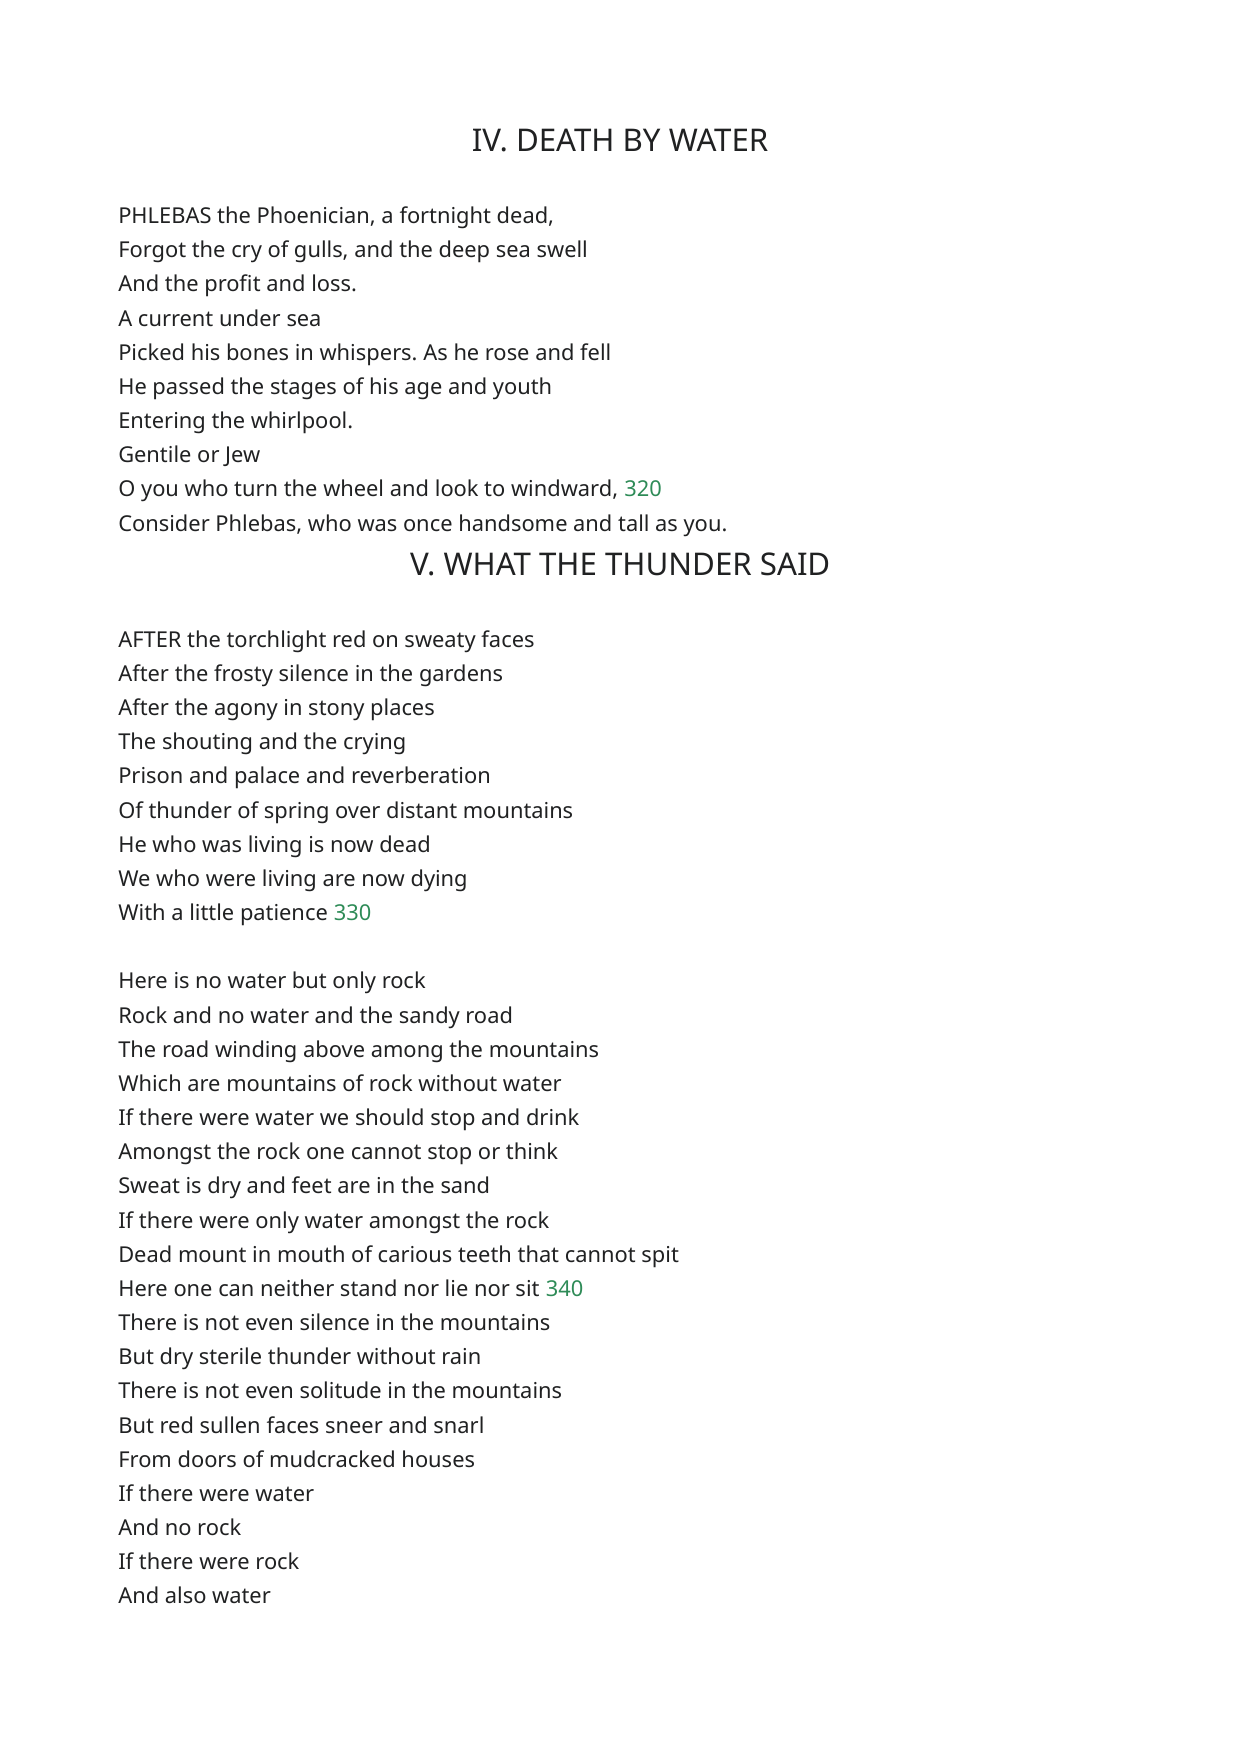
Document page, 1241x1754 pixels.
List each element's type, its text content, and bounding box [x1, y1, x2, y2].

text AFTER the torchlight red on sweaty faces After the frosty silence in the gardens After the agony in stony places The shouting and the crying Prison and palace and reverberation Of thunder of spring over distant mountains He who was living is now dead We who were living are now dying With a little patience ⁠330 Here is no water but only rock Rock and no water and the sandy road [118, 624, 1122, 1029]
text The road winding above among the mountains Which are mountains of rock without water If there were water we should stop and drink Amongst the rock one cannot stop or think Sweat is dry and feet are in the sand If there were only water amongst the rock Dead mount in mouth of carious teeth that cannot spit Here one can neither stand nor lie nor sit ⁠340 There is not even silence in the mountains [118, 1034, 1122, 1337]
text PHLEBAS the Phoenician, a fortnight dead, Forgot the cry of gulls, and the deep sea swell And the profit and loss. ⁠A current under sea Picked his bones in whispers. As he rose and fell He passed the stages of his age and youth Entering the whirlpool. ⁠Gentile or Jew O you who turn the wheel and look to windward, ⁠320 Consider Phlebas, who was once handsome and tall as you. [118, 200, 1122, 537]
text But dry sterile thunder without rain There is not even solitude in the mountains But red sullen faces sneer and snarl From doors of mudcracked houses ⁠If there were water ⁠And no rock ⁠If there were rock ⁠And also water [118, 1341, 1122, 1610]
text V. WHAT THE THUNDER SAID [118, 542, 1122, 584]
text IV. DEATH BY WATER [118, 118, 1122, 161]
